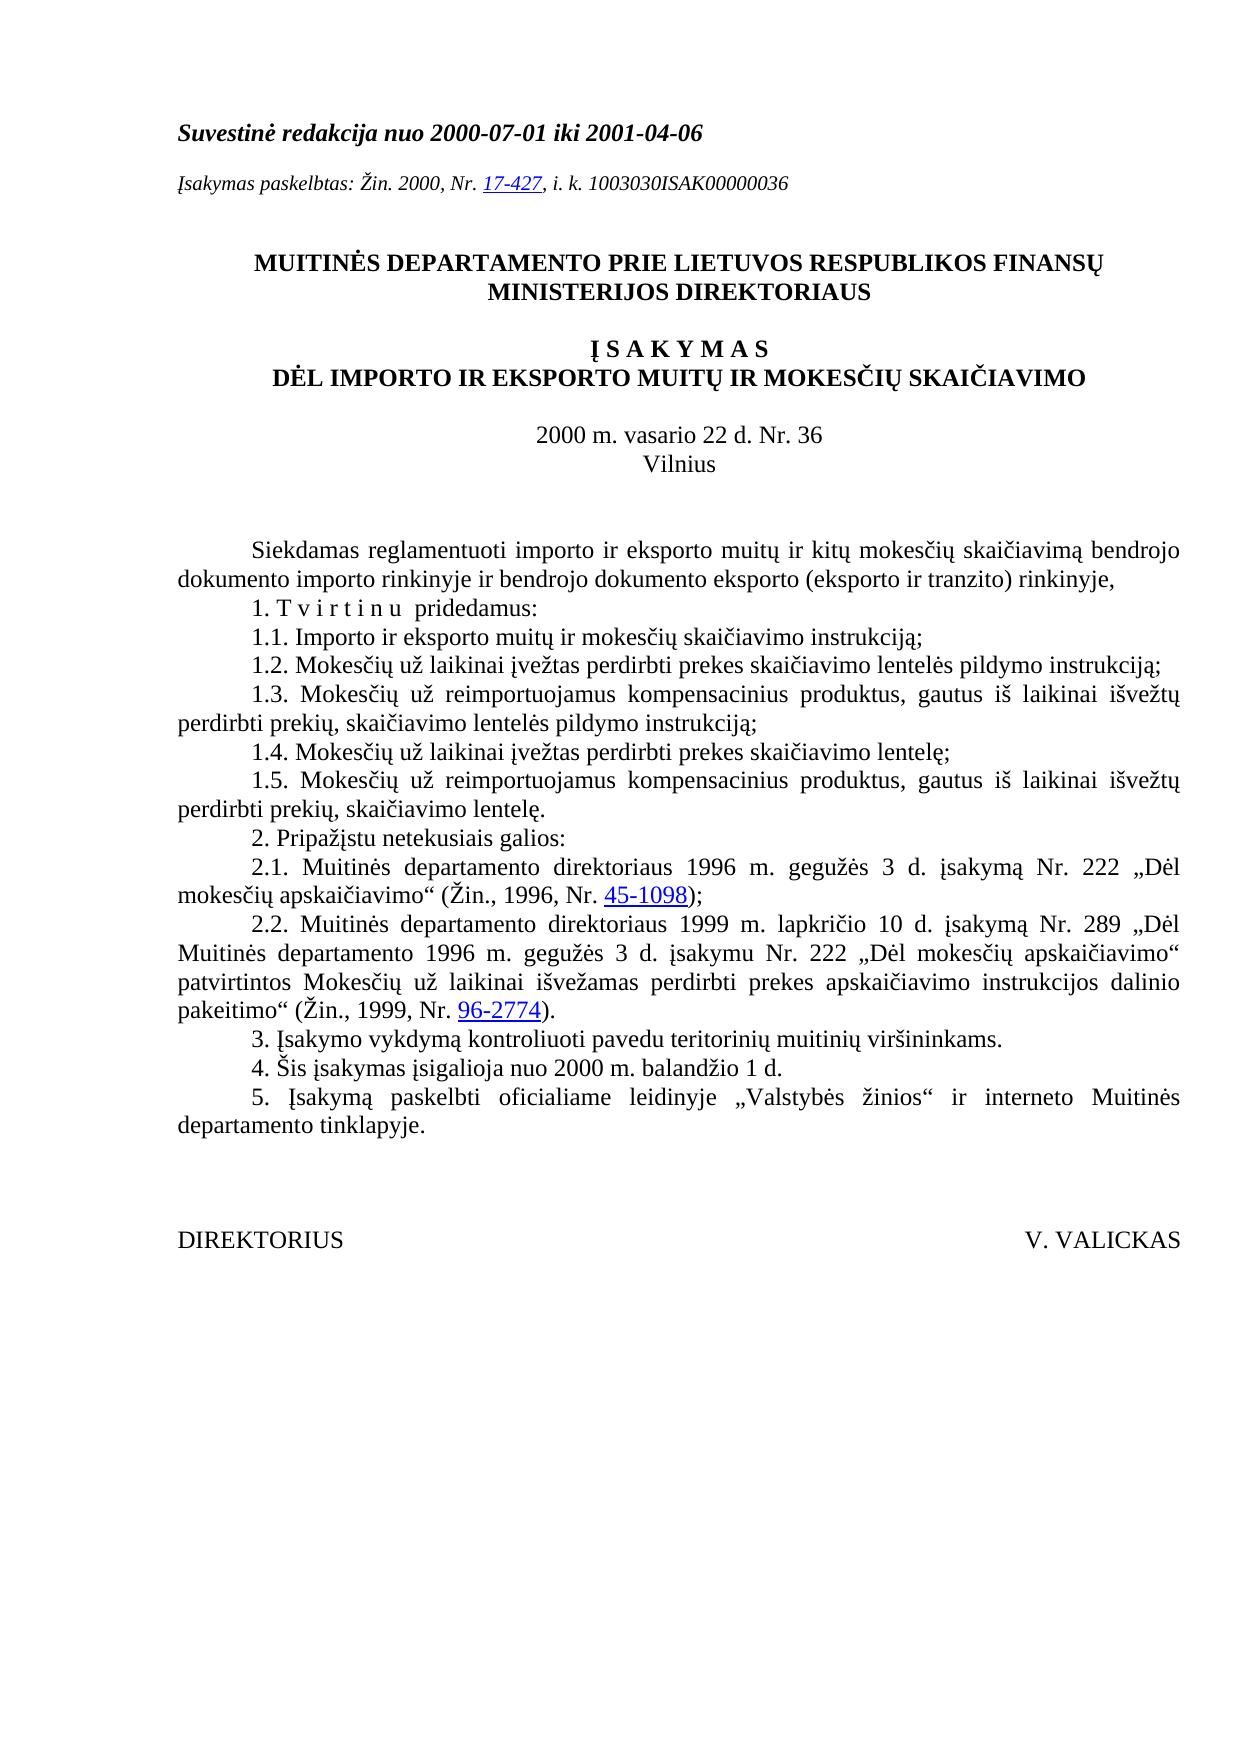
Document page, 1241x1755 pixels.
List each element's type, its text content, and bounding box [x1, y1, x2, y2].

text 1.1. Importo ir eksporto muitų ir mokesčių skaičiavimo instrukciją; [177, 622, 1181, 650]
text Vilnius [177, 449, 1181, 478]
text DĖL IMPORTO IR EKSPORTO MUITŲ IR MOKESČIŲ SKAIČIAVIMO [177, 363, 1181, 392]
text 2.2. Muitinės departamento direktoriaus 1999 m. lapkričio 10 d. įsakymą Nr. 289 „Dėl Muitinės departamento 1996 m. gegužės 3 d. įsakymu Nr. 222 „Dėl mokesčių apskaičiavimo“ patvirtintos Mokesčių už laikinai išvežamas perdirbti prekes apskaičiavimo instrukcijos dalinio pakeitimo“ (Žin., 1999, Nr. 96-2774). [177, 909, 1181, 1024]
text 1.2. Mokesčių už laikinai įvežtas perdirbti prekes skaičiavimo lentelės pildymo instrukciją; [177, 650, 1181, 679]
text 1.5. Mokesčių už reimportuojamus kompensacinius produktus, gautus iš laikinai išvežtų perdirbti prekių, skaičiavimo lentelę. [177, 765, 1181, 823]
text 1.4. Mokesčių už laikinai įvežtas perdirbti prekes skaičiavimo lentelę; [177, 737, 1181, 765]
text 1. Tvirtinu pridedamus: [177, 593, 1181, 622]
text 1.3. Mokesčių už reimportuojamus kompensacinius produktus, gautus iš laikinai išvežtų perdirbti prekių, skaičiavimo lentelės pildymo instrukciją; [177, 679, 1181, 737]
text Įsakymas paskelbtas: Žin. 2000, Nr. 17-427, i. k. 1003030ISAK00000036 [177, 171, 1181, 195]
text 5. Įsakymą paskelbti oficialiame leidinyje „Valstybės žinios“ ir interneto Muitinės departamento tinklapyje. [177, 1082, 1181, 1139]
text 2.1. Muitinės departamento direktoriaus 1996 m. gegužės 3 d. įsakymą Nr. 222 „Dėl mokesčių apskaičiavimo“ (Žin., 1996, Nr. 45-1098); [177, 852, 1181, 909]
text 4. Šis įsakymas įsigalioja nuo 2000 m. balandžio 1 d. [177, 1053, 1181, 1082]
text 2000 m. vasario 22 d. Nr. 36 [177, 420, 1181, 449]
text Į S A K Y M A S [177, 334, 1181, 363]
text 3. Įsakymo vykdymą kontroliuoti pavedu teritorinių muitinių viršininkams. [177, 1024, 1181, 1053]
text DIREKTORIUS V. VALICKAS [177, 1225, 1181, 1254]
text Siekdamas reglamentuoti importo ir eksporto muitų ir kitų mokesčių skaičiavimą bendrojo dokumento importo rinkinyje ir bendrojo dokumento eksporto (eksporto ir tranzito) rinkinyje, [177, 535, 1181, 593]
text MUITINĖS DEPARTAMENTO PRIE LIETUVOS RESPUBLIKOS FINANSŲ MINISTERIJOS DIREKTORIAUS [177, 248, 1181, 305]
text 2. Pripažįstu netekusiais galios: [177, 823, 1181, 852]
text Suvestinė redakcija nuo 2000-07-01 iki 2001-04-06 [177, 118, 1181, 147]
